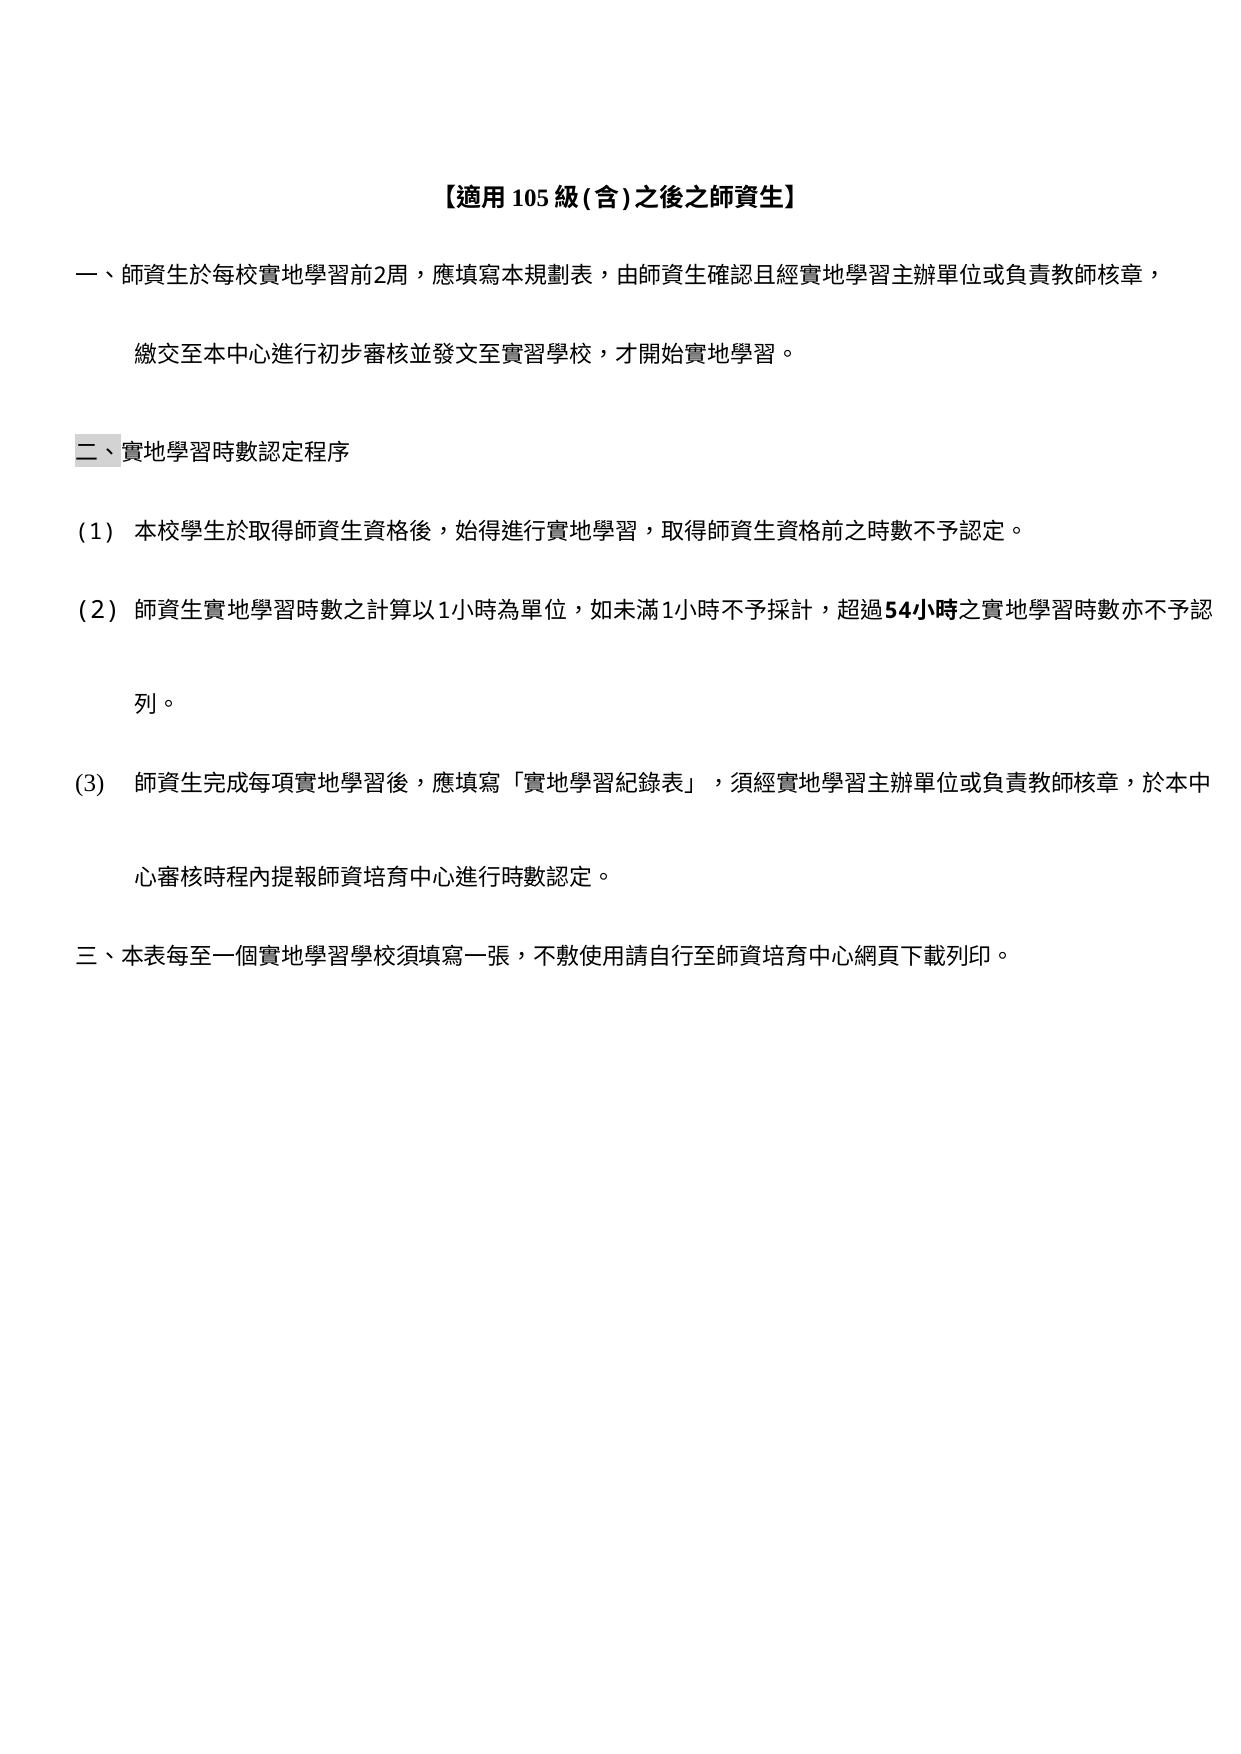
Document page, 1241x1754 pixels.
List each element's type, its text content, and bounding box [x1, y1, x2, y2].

text 二、實地學習時數認定程序 [75, 409, 1215, 471]
list 本校學生於取得師資生資格後，始得進行實地學習，取得師資生資格前之時數不予認定。 [75, 488, 1215, 551]
list 師資生完成每項實地學習後，應填寫「實地學習紀錄表」，須經實地學習主辦單位或負責教師核章，於本中心審核時程內提報師資培育中心進行時數認定。 [75, 740, 1215, 896]
list 師資生實地學習時數之計算以1小時為單位，如未滿1小時不予採計，超過54小時之實地學習時數亦不予認列。 [75, 567, 1215, 723]
text 繳交至本中心進行初步審核並發文至實習學校，才開始實地學習。 [134, 311, 1215, 374]
text 三、本表每至一個實地學習學校須填寫一張，不敷使用請自行至師資培育中心網頁下載列印。 [75, 913, 1215, 975]
text 【適用105級(含)之後之師資生】 [75, 177, 1165, 213]
text 一、師資生於每校實地學習前2周，應填寫本規劃表，由師資生確認且經實地學習主辦單位或負責教師核章， [75, 232, 1215, 294]
